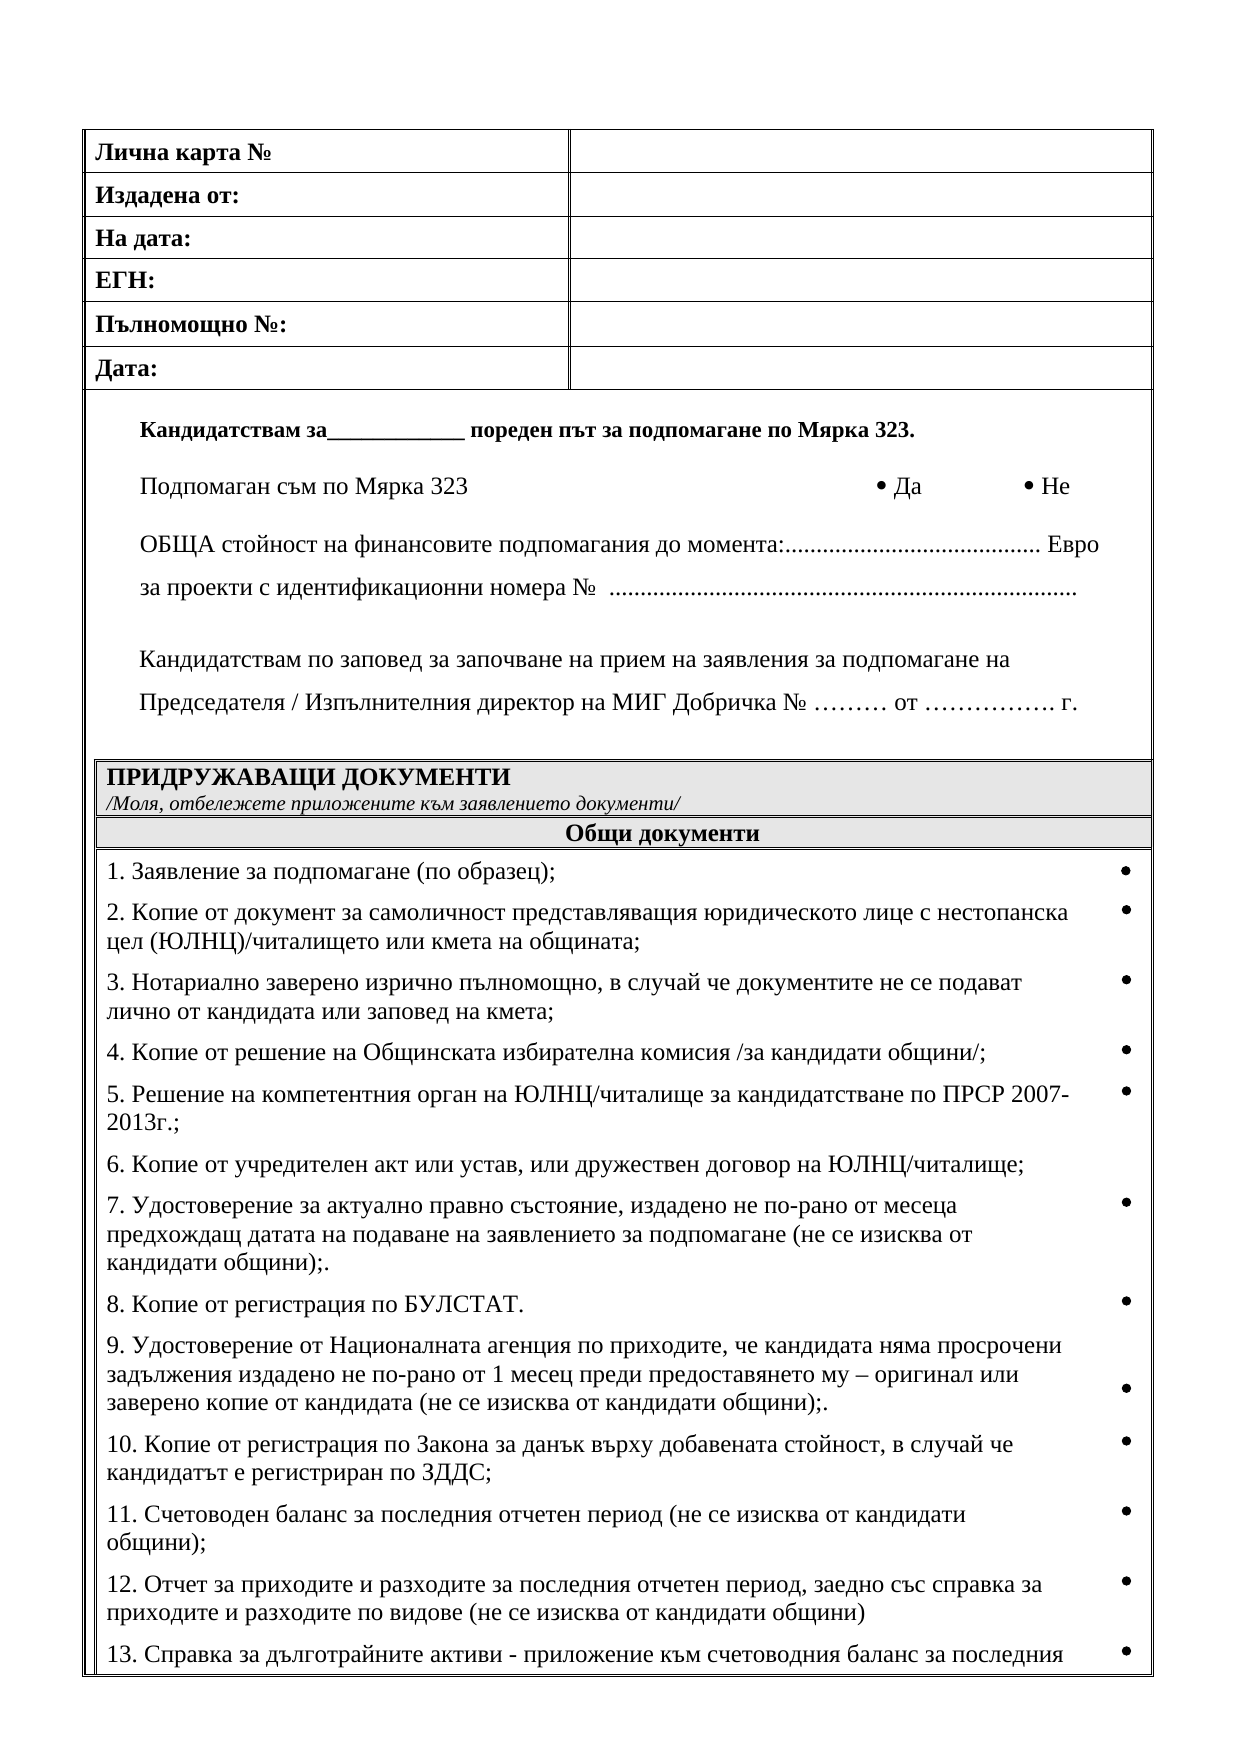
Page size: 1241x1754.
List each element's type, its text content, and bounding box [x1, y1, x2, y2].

table_cell [571, 302, 1151, 346]
table_cell [571, 347, 1151, 389]
table_cell 1. Заявление за подпомагане (по образец); [97, 850, 1098, 891]
table_cell [571, 130, 1151, 172]
table_cell  [1083, 1184, 1151, 1282]
table_cell 4. Копие от решение на Общинската избирателна комисия /за кандидати общини/; [97, 1031, 1083, 1072]
table_cell Издадена от: [86, 173, 568, 216]
table_cell [571, 173, 1151, 216]
table_cell 12. Отчет за приходите и разходите за последния отчетен период, заедно със справка за приходите и разходите по видове (не се изисква от кандидати общини) [97, 1563, 1083, 1632]
table_header ПРИДРУЖАВАЩИ ДОКУМЕНТИ /Моля, отбележете приложените към заявлението документи/ [97, 762, 1151, 815]
table_cell  [1083, 1563, 1151, 1632]
table_cell ЕГН: [86, 259, 568, 301]
table_cell Лична карта № [86, 130, 568, 172]
table_cell Кандидатствам за____________ пореден път за подпомагане по Мярка 323. Подпомаган съм по Мярка 323  Да  Не ОБЩА стойност на финансовите подпомагания до момента:......................................... Евро за проекти с идентификационни номера № ........................................................................... Кандидатствам по заповед за започване на прием на заявления за подпомагане на Председателя / Изпълнителния директор на МИГ Добричка № ……… от ……………. г. [86, 390, 1151, 1674]
table_cell 7. Удостоверение за актуално правно състояние, издадено не по-рано от месеца предхождащ датата на подаване на заявлението за подпомагане (не се изисква от кандидати общини);. [97, 1184, 1083, 1282]
table_cell На дата: [86, 217, 568, 258]
table_cell  [1083, 961, 1151, 1031]
table_cell Дата: [86, 347, 568, 389]
table_cell  [1083, 1283, 1151, 1324]
table_cell 3. Нотариално заверено изрично пълномощно, в случай че документите не се подават лично от кандидата или заповед на кмета; [97, 961, 1083, 1031]
table_cell  [1083, 1031, 1151, 1072]
table_cell  [1083, 1633, 1151, 1674]
table_cell  [1083, 1423, 1151, 1492]
table_cell 5. Решение на компетентния орган на ЮЛНЦ/читалище за кандидатстване по ПРСР 2007-2013г.; [97, 1073, 1083, 1142]
table_cell  [1083, 891, 1151, 961]
table_cell Пълномощно №: [86, 302, 568, 346]
table_cell [571, 217, 1151, 258]
table_cell 6. Копие от учредителен акт или устав, или дружествен договор на ЮЛНЦ/читалище; [97, 1143, 1083, 1184]
table_cell [1083, 1143, 1151, 1184]
table_cell  [1098, 850, 1151, 891]
table_cell 9. Удостоверение от Националната агенция по приходите, че кандидата няма просрочени задължения издадено не по-рано от 1 месец преди предоставянето му – оригинал или заверено копие от кандидата (не се изисква от кандидати общини);. [97, 1324, 1083, 1422]
table_cell 13. Справка за дълготрайните активи - приложение към счетоводния баланс за последния [97, 1633, 1083, 1674]
table_cell Общи документи [97, 818, 1151, 847]
table_cell 11. Счетоводен баланс за последния отчетен период (не се изисква от кандидати общини); [97, 1493, 1083, 1562]
table_cell  [1083, 1073, 1151, 1142]
table_cell 8. Копие от регистрация по БУЛСТАТ. [97, 1283, 1083, 1324]
table_cell 10. Копие от регистрация по Закона за данък върху добавената стойност, в случай че кандидатът е регистриран по ЗДДС; [97, 1423, 1083, 1492]
table_cell [571, 259, 1151, 301]
table_cell  [1083, 1493, 1151, 1562]
table_cell 2. Копие от документ за самоличност представляващия юридическото лице с нестопанска цел (ЮЛНЦ)/читалището или кмета на общината; [97, 891, 1083, 961]
table_cell  [1083, 1324, 1151, 1422]
